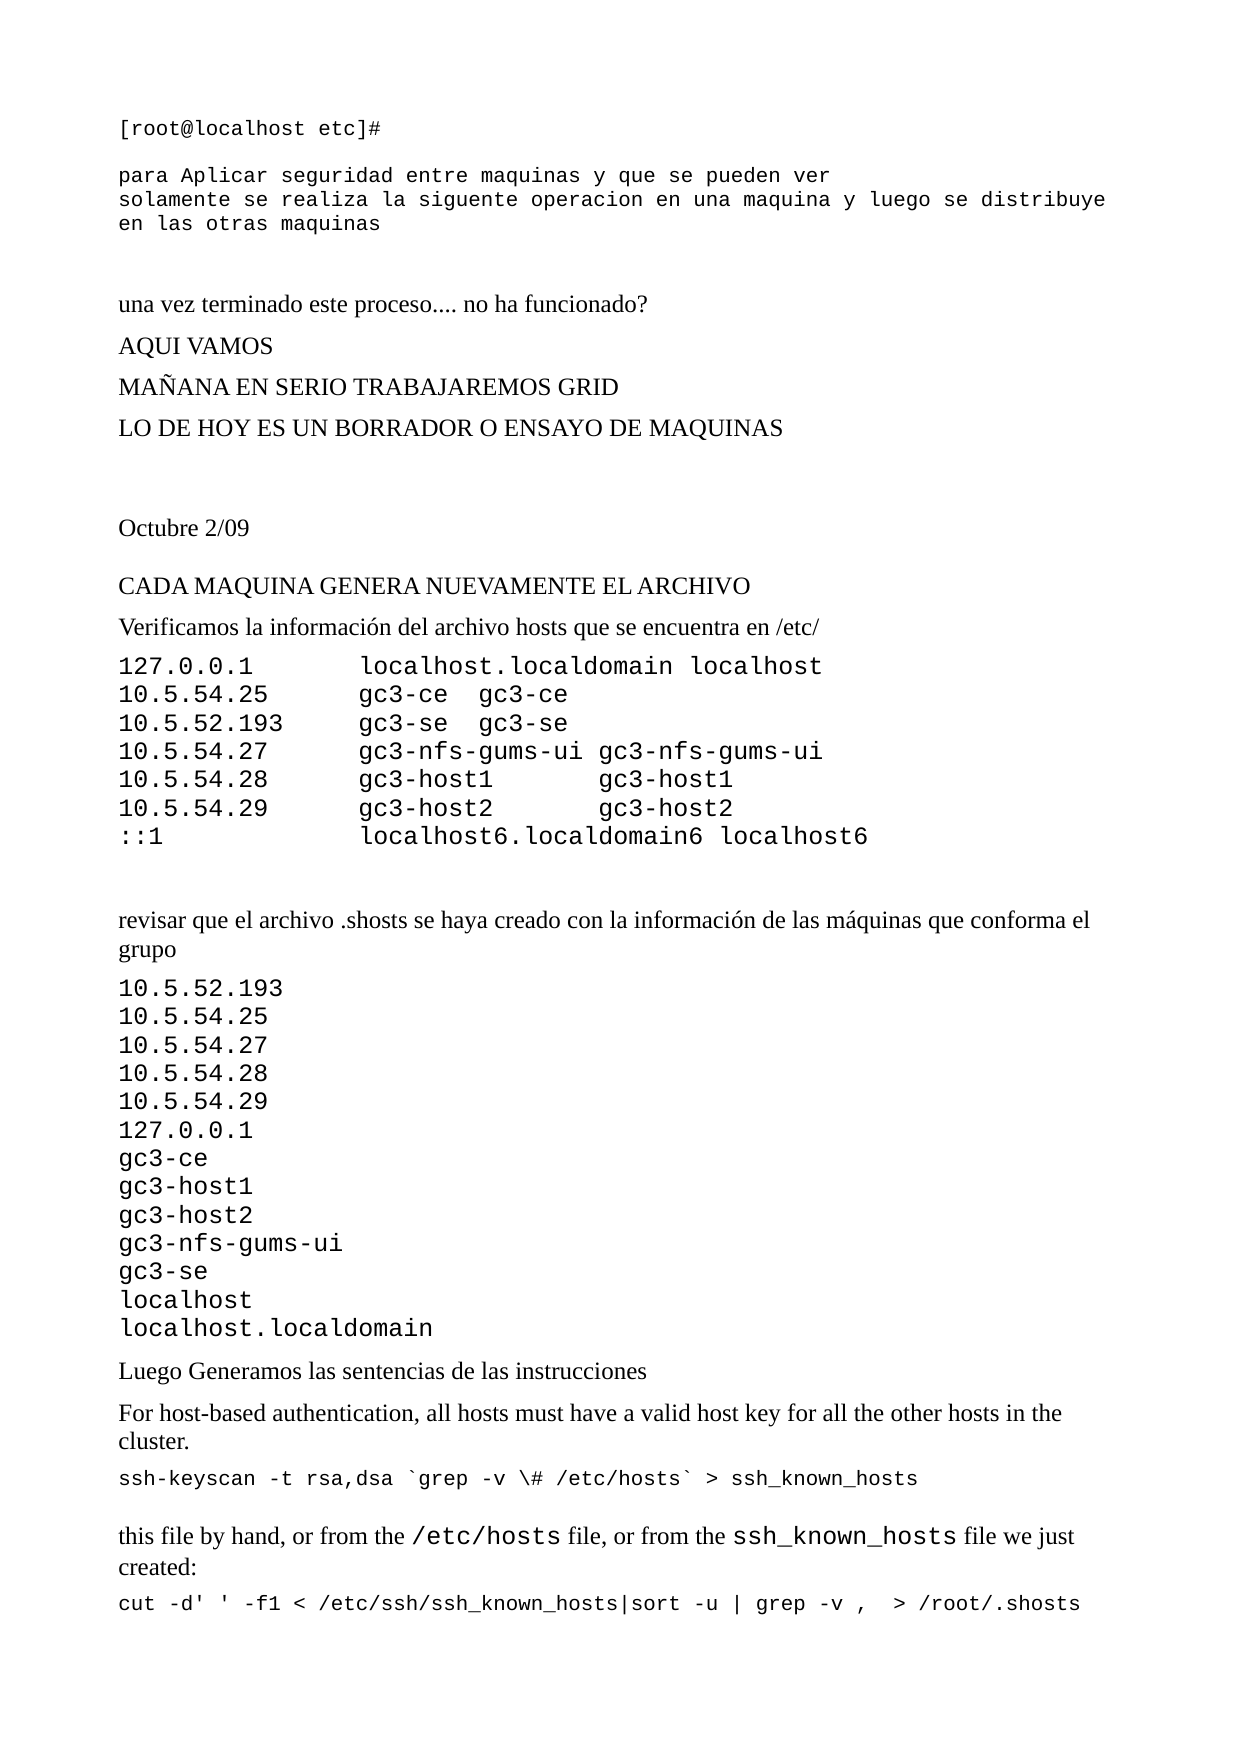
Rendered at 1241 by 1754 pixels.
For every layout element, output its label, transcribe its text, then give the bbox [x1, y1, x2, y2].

text una vez terminado este proceso.... no ha funcionado? [118, 289, 1122, 318]
text 10.5.52.193 10.5.54.25 10.5.54.27 10.5.54.28 10.5.54.29 127.0.0.1 gc3-ce gc3-host1 gc3-host2 gc3-nfs-gums-ui gc3-se localhost localhost.localdomain [118, 976, 1122, 1344]
text revisar que el archivo .shosts se haya creado con la información de las máquinas que conforma el grupo [118, 906, 1122, 963]
text MAÑANA EN SERIO TRABAJAREMOS GRID [118, 372, 1122, 401]
text cut -d' ' -f1 < /etc/ssh/ssh_known_hosts|sort -u | grep -v , > /root/.shosts [118, 1593, 1122, 1616]
text para Aplicar seguridad entre maquinas y que se pueden ver [118, 165, 1122, 189]
text 127.0.0.1 localhost.localdomain localhost 10.5.54.25 gc3-ce gc3-ce 10.5.52.193 gc3-se gc3-se 10.5.54.27 gc3-nfs-gums-ui gc3-nfs-gums-ui 10.5.54.28 gc3-host1 gc3-host1 10.5.54.29 gc3-host2 gc3-host2 ::1 localhost6.localdomain6 localhost6 [118, 653, 1122, 852]
text [root@localhost etc]# [118, 118, 1122, 142]
text CADA MAQUINA GENERA NUEVAMENTE EL ARCHIVO [118, 571, 1122, 600]
text solamente se realiza la siguente operacion en una maquina y luego se distribuye [118, 189, 1122, 213]
text Luego Generamos las sentencias de las instrucciones [118, 1356, 1122, 1385]
text AQUI VAMOS [118, 331, 1122, 359]
text LO DE HOY ES UN BORRADOR O ENSAYO DE MAQUINAS [118, 413, 1122, 442]
text Octubre 2/09 [118, 513, 1122, 541]
text For host-based authentication, all hosts must have a valid host key for all the other hosts in the cluster. [118, 1398, 1122, 1455]
text this file by hand, or from the /etc/hosts file, or from the ssh_known_hosts file we just created: [118, 1521, 1122, 1580]
text Verificamos la información del archivo hosts que se encuentra en /etc/ [118, 612, 1122, 641]
text ssh-keyscan -t rsa,dsa `grep -v \# /etc/hosts` > ssh_known_hosts [118, 1468, 1122, 1491]
text en las otras maquinas [118, 213, 1122, 236]
